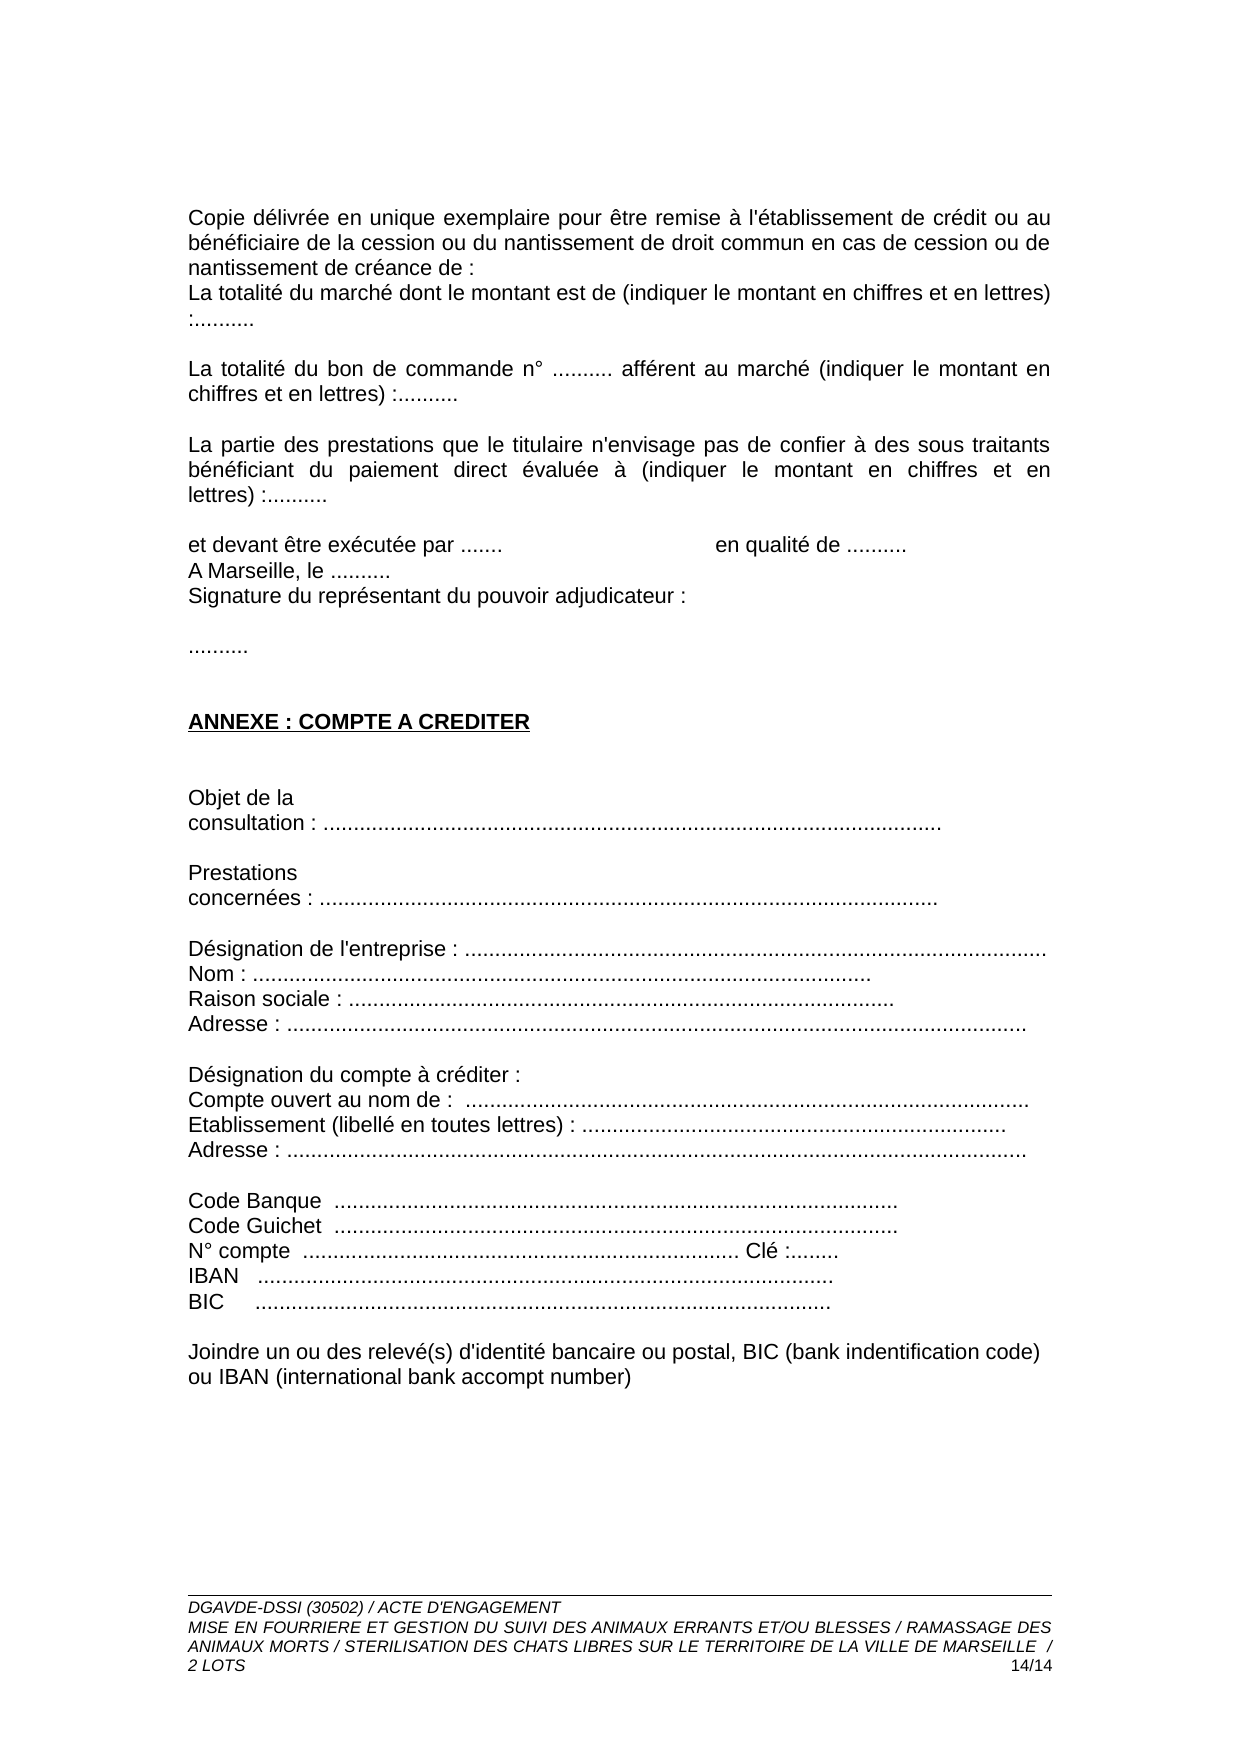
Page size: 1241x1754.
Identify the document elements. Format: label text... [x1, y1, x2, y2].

text La totalité du bon de commande n° .......... afférent au marché (indiquer le montant en chiffres et en lettres) :.......... [188, 356, 1052, 406]
text Copie délivrée en unique exemplaire pour être remise à l'établissement de crédit ou au bénéficiaire de la cession ou du nantissement de droit commun en cas de cession ou de nantissement de créance de : [188, 204, 1052, 280]
text Signature du représentant du pouvoir adjudicateur : [188, 583, 1052, 608]
text Désignation du compte à créditer : [188, 1062, 1052, 1087]
text ANNEXE : COMPTE A CREDITER [188, 709, 1052, 734]
text et devant être exécutée par ....... en qualité de .......... [188, 532, 1052, 557]
text Code Banque ............................................................................................. [188, 1188, 1052, 1213]
text N° compte ........................................................................ Clé :........ [188, 1238, 1052, 1263]
text Adresse : .......................................................................................................................... [188, 1011, 1052, 1036]
text Prestations concernées : ...................................................................................................... [188, 860, 1052, 910]
text Désignation de l'entreprise : ................................................................................................ [188, 936, 1052, 961]
text Code Guichet ............................................................................................. [188, 1213, 1052, 1238]
text Compte ouvert au nom de : ............................................................................................. [188, 1087, 1052, 1112]
text Joindre un ou des relevé(s) d'identité bancaire ou postal, BIC (bank indentification code) ou IBAN (international bank accompt number) [188, 1339, 1052, 1389]
text Raison sociale : .......................................................................................... [188, 986, 1052, 1011]
text IBAN ............................................................................................... [188, 1263, 1052, 1288]
text Objet de la consultation : ...................................................................................................... [188, 784, 1052, 835]
text BIC ............................................................................................... [188, 1288, 1052, 1314]
text La totalité du marché dont le montant est de (indiquer le montant en chiffres et en lettres) :.......... [188, 280, 1052, 331]
text Etablissement (libellé en toutes lettres) : ...................................................................... [188, 1112, 1052, 1137]
text A Marseille, le .......... [188, 557, 1052, 583]
text La partie des prestations que le titulaire n'envisage pas de confier à des sous traitants bénéficiant du paiement direct évaluée à (indiquer le montant en chiffres et en lettres) :.......... [188, 431, 1052, 507]
text Nom : ...................................................................................................... [188, 961, 1052, 986]
text Adresse : .......................................................................................................................... [188, 1137, 1052, 1162]
text .......... [188, 633, 1052, 658]
